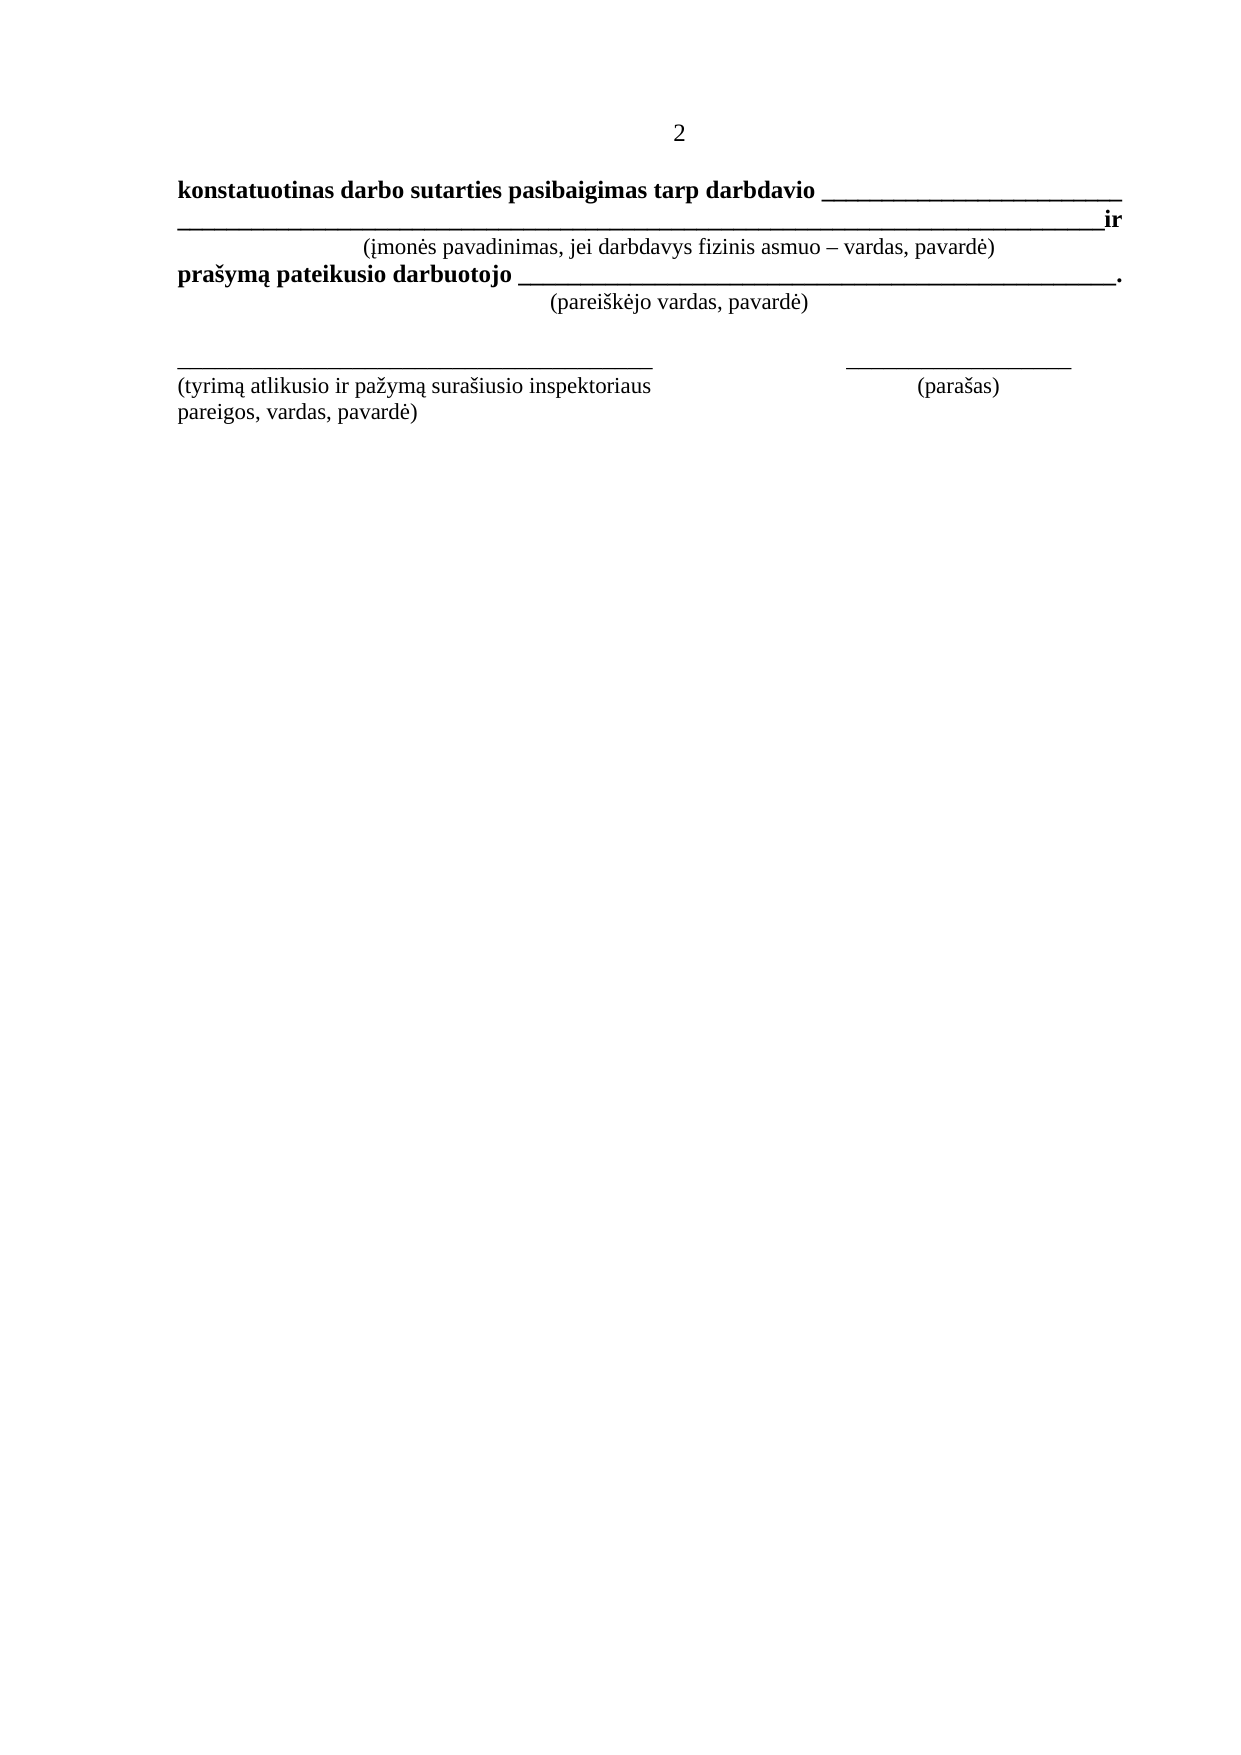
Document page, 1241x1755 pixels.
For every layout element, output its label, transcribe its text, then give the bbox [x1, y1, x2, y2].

text _ ir [177, 204, 1181, 233]
text ______________________________________ __________________ [177, 343, 1181, 372]
text Nenustačius darbdavio (jeigu darbdavys yra fizinis asmuo) ar darbdaviui atstovaujančio asmens buvimo vietos arba nustačius, jog darbdavys (jeigu darbdavys yra fizinis asmuo) yra miręs bei vadovaujantis Darbo kodekso 53 straipsnio 5 arba 6 punktu, konstatuotinas darbo sutarties pasibaigimas tarp darbdavio [177, 176, 1137, 204]
text pareigos, vardas, pavardė) [177, 398, 1181, 425]
text (įmonės pavadinimas, jei darbdavys fizinis asmuo – vardas, pavardė) [177, 233, 1181, 259]
text (pareiškėjo vardas, pavardė) [177, 288, 1181, 314]
text (tyrimą atlikusio ir pažymą surašiusio inspektoriaus (parašas) [177, 372, 1181, 398]
text prašymą pateikusio darbuotojo . [177, 259, 1181, 288]
